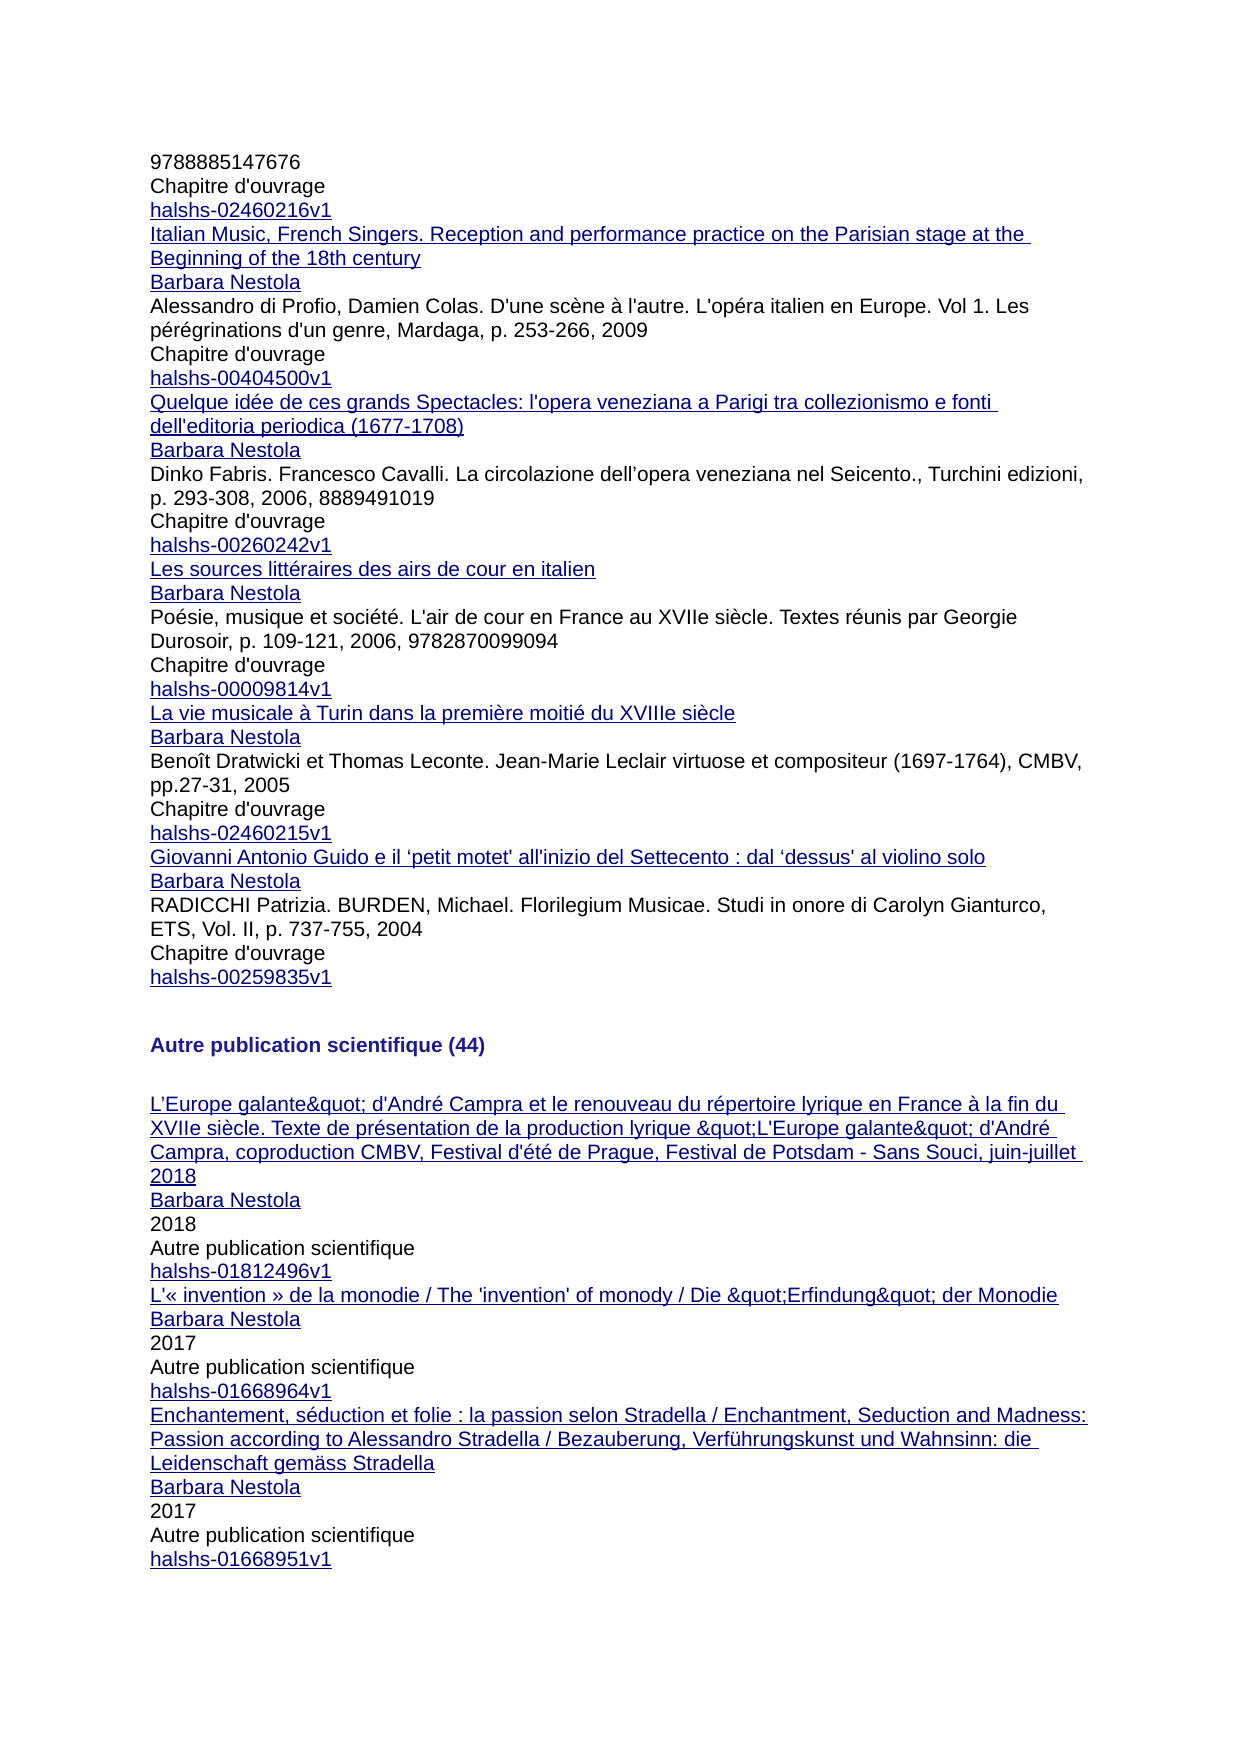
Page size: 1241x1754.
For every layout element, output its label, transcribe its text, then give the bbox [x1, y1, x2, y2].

table_cell Enchantement, séduction et folie : la passion selon Stradella / Enchantment, Seduction and Madness: Passion according to Alessandro Stradella / Bezauberung, Verführungskunst und Wahnsinn: die Leidenschaft gemäss Stradella Barbara Nestola 2017 Autre publication scientifique halshs-01668951v1 [150, 1403, 1090, 1571]
table_cell Un modello italiano nelle prime composizioni di Lully (1664-1673): dal lamento alla plainte Barbara Nestola Francesco Luisi. Francesco Buti tra Roma e Parigi: diplomazia, poesia, teatro, Atti del convegno internazionale di studi (Parma, 12-15 dicembre 2007), Torre d'Orfeo, Vol. II, p. 803-835, 2009, 9788885147676 Chapitre d'ouvrage halshs-02460216v1 [150, 150, 1090, 222]
table_cell Giovanni Antonio Guido e il ‘petit motet' all'inizio del Settecento : dal ‘dessus' al violino solo Barbara Nestola RADICCHI Patrizia. BURDEN, Michael. Florilegium Musicae. Studi in onore di Carolyn Gianturco, ETS, Vol. II, p. 737-755, 2004 Chapitre d'ouvrage halshs-00259835v1 [150, 845, 1090, 988]
table_cell L'« invention » de la monodie / The 'invention' of monody / Die &quot;Erfindung&quot; der Monodie Barbara Nestola 2017 Autre publication scientifique halshs-01668964v1 [150, 1283, 1090, 1403]
table_cell Italian Music, French Singers. Reception and performance practice on the Parisian stage at the Beginning of the 18th century Barbara Nestola Alessandro di Profio, Damien Colas. D'une scène à l'autre. L'opéra italien en Europe. Vol 1. Les pérégrinations d'un genre, Mardaga, p. 253-266, 2009 Chapitre d'ouvrage halshs-00404500v1 [150, 222, 1090, 389]
subtitle Autre publication scientifique (44) [150, 1033, 1090, 1057]
table_cell Les sources littéraires des airs de cour en italien Barbara Nestola Poésie, musique et société. L'air de cour en France au XVIIe siècle. Textes réunis par Georgie Durosoir, p. 109-121, 2006, 9782870099094 Chapitre d'ouvrage halshs-00009814v1 [150, 557, 1090, 701]
table_cell Quelque idée de ces grands Spectacles: l'opera veneziana a Parigi tra collezionismo e fonti dell'editoria periodica (1677-1708) Barbara Nestola Dinko Fabris. Francesco Cavalli. La circolazione dell’opera veneziana nel Seicento., Turchini edizioni, p. 293-308, 2006, 8889491019 Chapitre d'ouvrage halshs-00260242v1 [150, 390, 1090, 557]
table_cell La vie musicale à Turin dans la première moitié du XVIIIe siècle Barbara Nestola Benoît Dratwicki et Thomas Leconte. Jean-Marie Leclair virtuose et compositeur (1697-1764), CMBV, pp.27-31, 2005 Chapitre d'ouvrage halshs-02460215v1 [150, 701, 1090, 845]
table_header L’Europe galante&quot; d'André Campra et le renouveau du répertoire lyrique en France à la fin du XVIIe siècle. Texte de présentation de la production lyrique &quot;L'Europe galante&quot; d'André Campra, coproduction CMBV, Festival d'été de Prague, Festival de Potsdam - Sans Souci, juin-juillet 2018 Barbara Nestola 2018 Autre publication scientifique halshs-01812496v1 [150, 1092, 1090, 1283]
